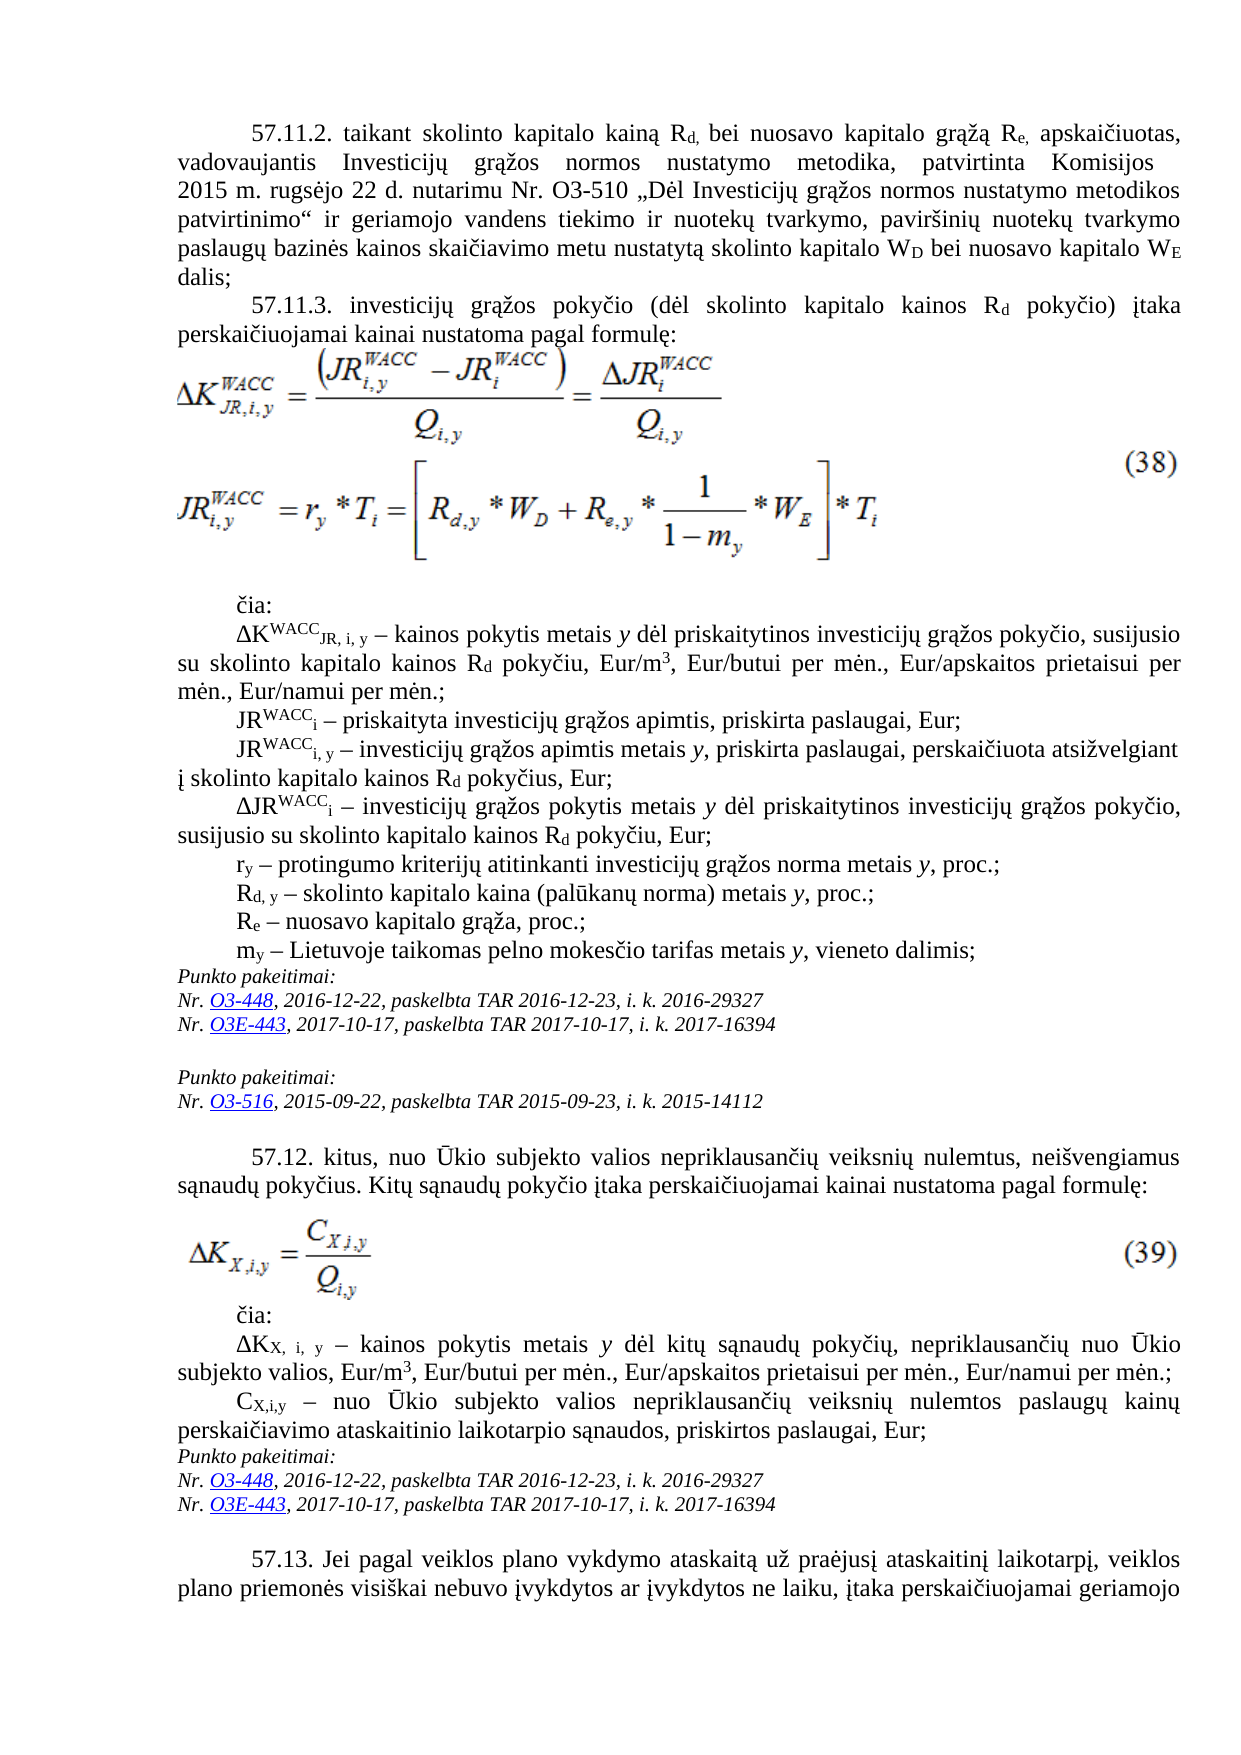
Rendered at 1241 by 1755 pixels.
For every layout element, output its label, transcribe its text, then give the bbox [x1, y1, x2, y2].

text Nr. O3E-443, 2017-10-17, paskelbta TAR 2017-10-17, i. k. 2017-16394 [177, 1492, 1181, 1516]
text Punkto pakeitimai: [177, 1065, 1181, 1089]
text Rd, y – skolinto kapitalo kaina (palūkanų norma) metais y, proc.; [236, 878, 1181, 906]
text čia: [236, 1300, 1181, 1329]
text ∆KX, i, y – kainos pokytis metais y dėl kitų sąnaudų pokyčių, nepriklausančių nuo Ūkio subjekto valios, Eur/m3, Eur/butui per mėn., Eur/apskaitos prietaisui per mėn., Eur/namui per mėn.; [177, 1329, 1181, 1386]
text Nr. O3-448, 2016-12-22, paskelbta TAR 2016-12-23, i. k. 2016-29327 [177, 988, 1181, 1012]
text čia: [236, 590, 1181, 619]
text ∆JRWACCi – investicijų grąžos pokytis metais y dėl priskaitytinos investicijų grąžos pokyčio, susijusio su skolinto kapitalo kainos Rd pokyčiu, Eur; [177, 791, 1181, 849]
text my – Lietuvoje taikomas pelno mokesčio tarifas metais y, vieneto dalimis; [236, 935, 1181, 964]
text ry – protingumo kriterijų atitinkanti investicijų grąžos norma metais y, proc.; [236, 849, 1181, 878]
text Re – nuosavo kapitalo grąža, proc.; [236, 906, 1181, 935]
text 57.11.2. taikant skolinto kapitalo kainą Rd, bei nuosavo kapitalo grąžą Re, apskaičiuotas, vadovaujantis Investicijų grąžos normos nustatymo metodika, patvirtinta Komisijos 2015 m. rugsėjo 22 d. nutarimu Nr. O3-510 „Dėl Investicijų grąžos normos nustatymo metodikos patvirtinimo“ ir geriamojo vandens tiekimo ir nuotekų tvarkymo, paviršinių nuotekų tvarkymo paslaugų bazinės kainos skaičiavimo metu nustatytą skolinto kapitalo WD bei nuosavo kapitalo WE dalis; [177, 118, 1181, 291]
text Nr. O3-516, 2015-09-22, paskelbta TAR 2015-09-23, i. k. 2015-14112 [177, 1089, 1181, 1113]
text JRWACCi – priskaityta investicijų grąžos apimtis, priskirta paslaugai, Eur; [236, 705, 1181, 734]
text 57.12. kitus, nuo Ūkio subjekto valios nepriklausančių veiksnių nulemtus, neišvengiamus sąnaudų pokyčius. Kitų sąnaudų pokyčio įtaka perskaičiuojamai kainai nustatoma pagal formulę: [177, 1142, 1181, 1199]
text 57.13. Jei pagal veiklos plano vykdymo ataskaitą už praėjusį ataskaitinį laikotarpį, veiklos plano priemonės visiškai nebuvo įvykdytos ar įvykdytos ne laiku, įtaka perskaičiuojamai geriamojo [177, 1544, 1181, 1602]
text ∆KWACCJR, i, y – kainos pokytis metais y dėl priskaitytinos investicijų grąžos pokyčio, susijusio su skolinto kapitalo kainos Rd pokyčiu, Eur/m3, Eur/butui per mėn., Eur/apskaitos prietaisui per mėn., Eur/namui per mėn.; [177, 619, 1181, 705]
text Nr. O3-448, 2016-12-22, paskelbta TAR 2016-12-23, i. k. 2016-29327 [177, 1468, 1181, 1492]
text Nr. O3E-443, 2017-10-17, paskelbta TAR 2017-10-17, i. k. 2017-16394 [177, 1012, 1181, 1036]
text CX,i,y – nuo Ūkio subjekto valios nepriklausančių veiksnių nulemtos paslaugų kainų perskaičiavimo ataskaitinio laikotarpio sąnaudos, priskirtos paslaugai, Eur; [177, 1386, 1181, 1444]
text Punkto pakeitimai: [177, 1444, 1181, 1468]
text 57.11.3. investicijų grąžos pokyčio (dėl skolinto kapitalo kainos Rd pokyčio) įtaka perskaičiuojamai kainai nustatoma pagal formulę: [177, 291, 1181, 348]
text Punkto pakeitimai: [177, 964, 1181, 988]
text JRWACCi, y – investicijų grąžos apimtis metais y, priskirta paslaugai, perskaičiuota atsižvelgiant į skolinto kapitalo kainos Rd pokyčius, Eur; [177, 734, 1181, 791]
